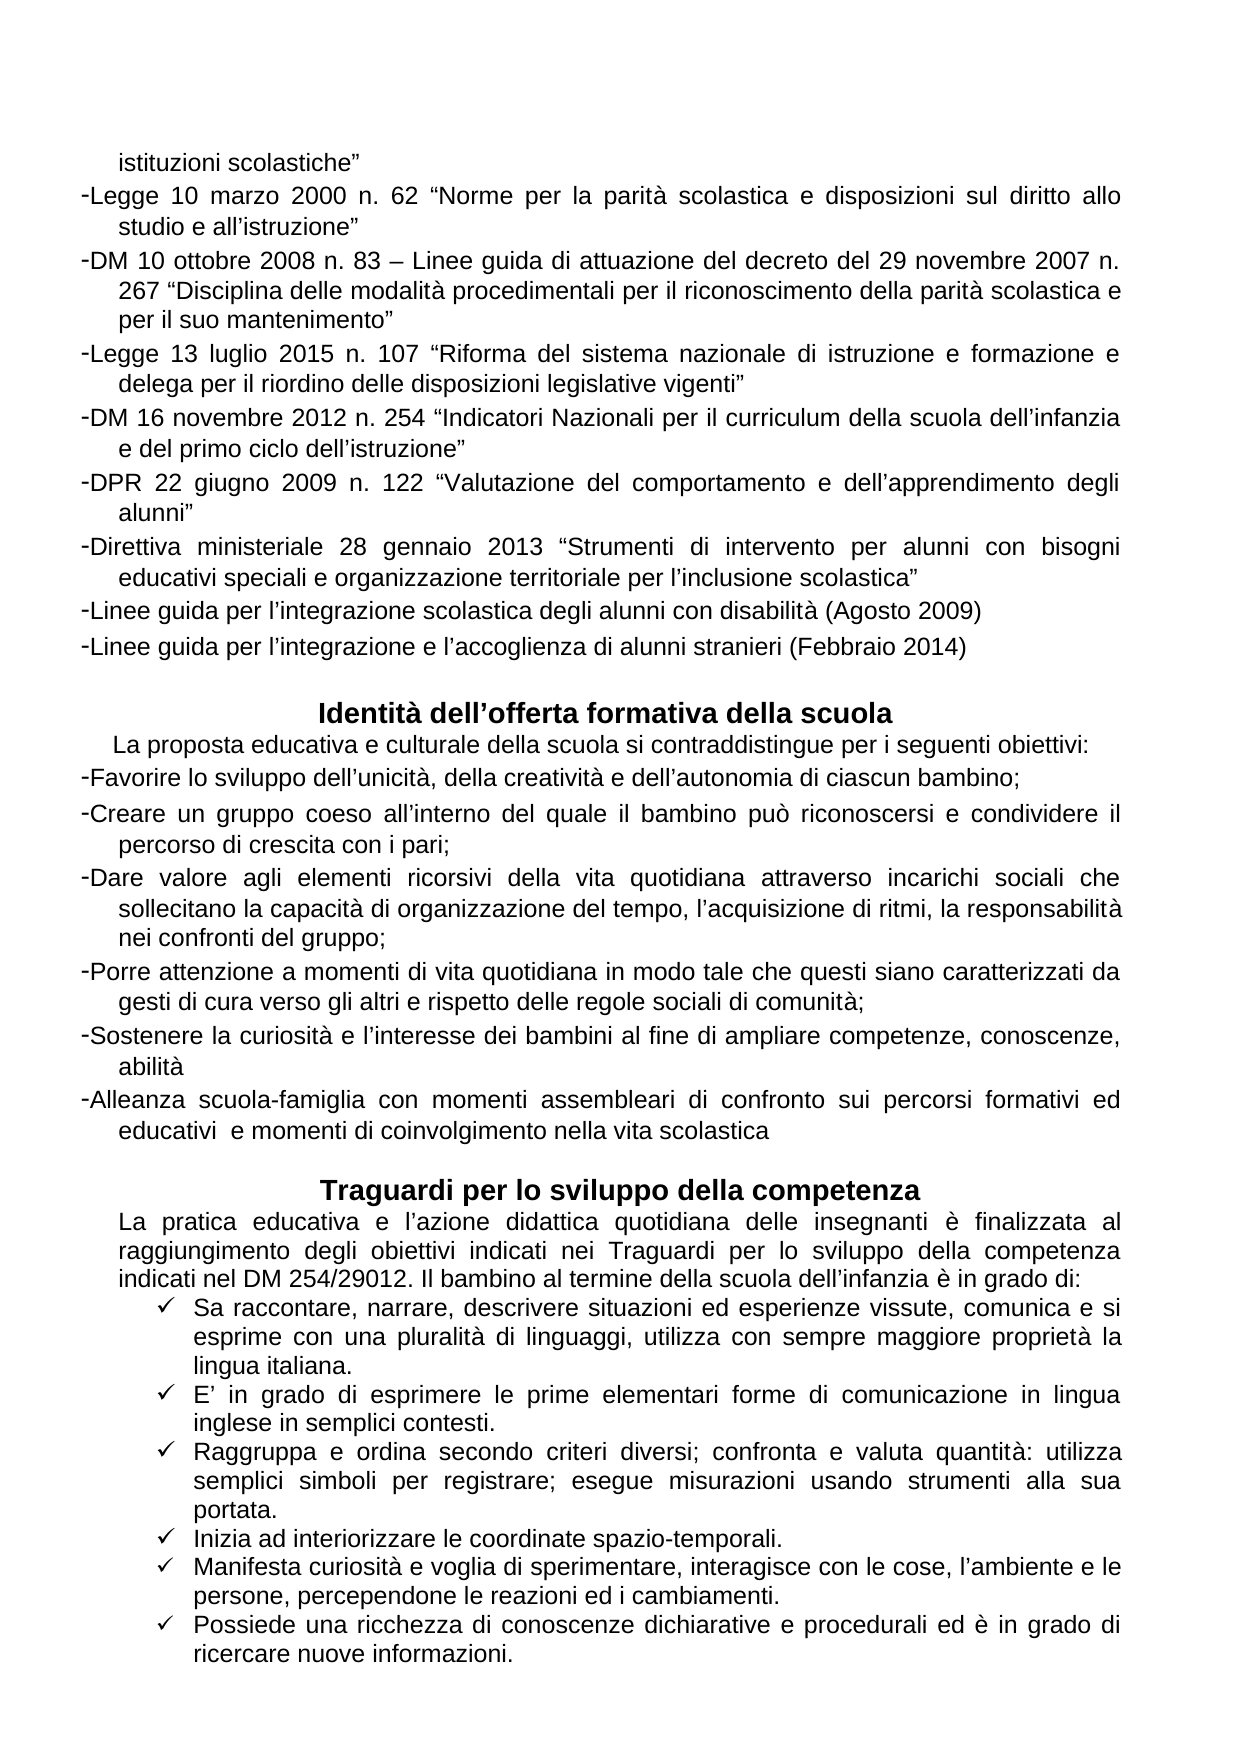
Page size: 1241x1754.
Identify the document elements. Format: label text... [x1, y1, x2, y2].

list Legge 13 luglio 2015 n. 107 “Riforma del sistema nazionale di istruzione e formazione e delega per il riordino delle disposizioni legislative vigenti” [81, 334, 1122, 398]
list Legge 10 marzo 2000 n. 62 “Norme per la parità scolastica e disposizioni sul diritto allo studio e all’istruzione” [81, 176, 1122, 241]
list Possiede una ricchezza di conoscenze dichiarative e procedurali ed è in grado di ricercare nuove informazioni. [156, 1610, 1122, 1667]
list Linee guida per l’integrazione scolastica degli alunni con disabilità (Agosto 2009) [81, 591, 1122, 627]
list Manifesta curiosità e voglia di sperimentare, interagisce con le cose, l’ambiente e le persone, percependone le reazioni ed i cambiamenti. [156, 1552, 1122, 1610]
list Favorire lo sviluppo dell’unicità, della creatività e dell’autonomia di ciascun bambino; [81, 758, 1122, 794]
list Creare un gruppo coeso all’interno del quale il bambino può riconoscersi e condividere il percorso di crescita con i pari; [81, 794, 1122, 858]
list Inizia ad interiorizzare le coordinate spazio-temporali. [156, 1523, 1122, 1552]
list Sostenere la curiosità e l’interesse dei bambini al fine di ampliare competenze, conoscenze, abilità [81, 1016, 1122, 1080]
list Direttiva ministeriale 28 gennaio 2013 “Strumenti di intervento per alunni con bisogni educativi speciali e organizzazione territoriale per l’inclusione scolastica” [81, 527, 1122, 591]
text Traguardi per lo sviluppo della competenza [118, 1173, 1122, 1207]
text La pratica educativa e l’azione didattica quotidiana delle insegnanti è finalizzata al raggiungimento degli obiettivi indicati nei Traguardi per lo sviluppo della competenza indicati nel DM 254/29012. Il bambino al termine della scuola dell’infanzia è in grado di: [118, 1207, 1122, 1293]
list Porre attenzione a momenti di vita quotidiana in modo tale che questi siano caratterizzati da gesti di cura verso gli altri e rispetto delle regole sociali di comunità; [81, 952, 1122, 1016]
list Raggruppa e ordina secondo criteri diversi; confronta e valuta quantità: utilizza semplici simboli per registrare; esegue misurazioni usando strumenti alla sua portata. [156, 1437, 1122, 1523]
list E’ in grado di esprimere le prime elementari forme di comunicazione in lingua inglese in semplici contesti. [156, 1379, 1122, 1437]
text Identità dell’offerta formativa della scuola [156, 696, 1055, 730]
list Dare valore agli elementi ricorsivi della vita quotidiana attraverso incarichi sociali che sollecitano la capacità di organizzazione del tempo, l’acquisizione di ritmi, la responsabilità nei confronti del gruppo; [81, 858, 1122, 952]
list Sa raccontare, narrare, descrivere situazioni ed esperienze vissute, comunica e si esprime con una pluralità di linguaggi, utilizza con sempre maggiore proprietà la lingua italiana. [156, 1293, 1122, 1379]
list DM 16 novembre 2012 n. 254 “Indicatori Nazionali per il curriculum della scuola dell’infanzia e del primo ciclo dell’istruzione” [81, 398, 1122, 463]
list DM 10 ottobre 2008 n. 83 – Linee guida di attuazione del decreto del 29 novembre 2007 n. 267 “Disciplina delle modalità procedimentali per il riconoscimento della parità scolastica e per il suo mantenimento” [81, 241, 1122, 334]
list Alleanza scuola-famiglia con momenti assembleari di confronto sui percorsi formativi ed educativi e momenti di coinvolgimento nella vita scolastica [81, 1080, 1122, 1145]
text La proposta educativa e culturale della scuola si contraddistingue per i seguenti obiettivi: [112, 730, 1122, 758]
list Linee guida per l’integrazione e l’accoglienza di alunni stranieri (Febbraio 2014) [81, 627, 1122, 663]
list istituzioni scolastiche” [81, 148, 1122, 176]
list DPR 22 giugno 2009 n. 122 “Valutazione del comportamento e dell’apprendimento degli alunni” [81, 463, 1122, 527]
